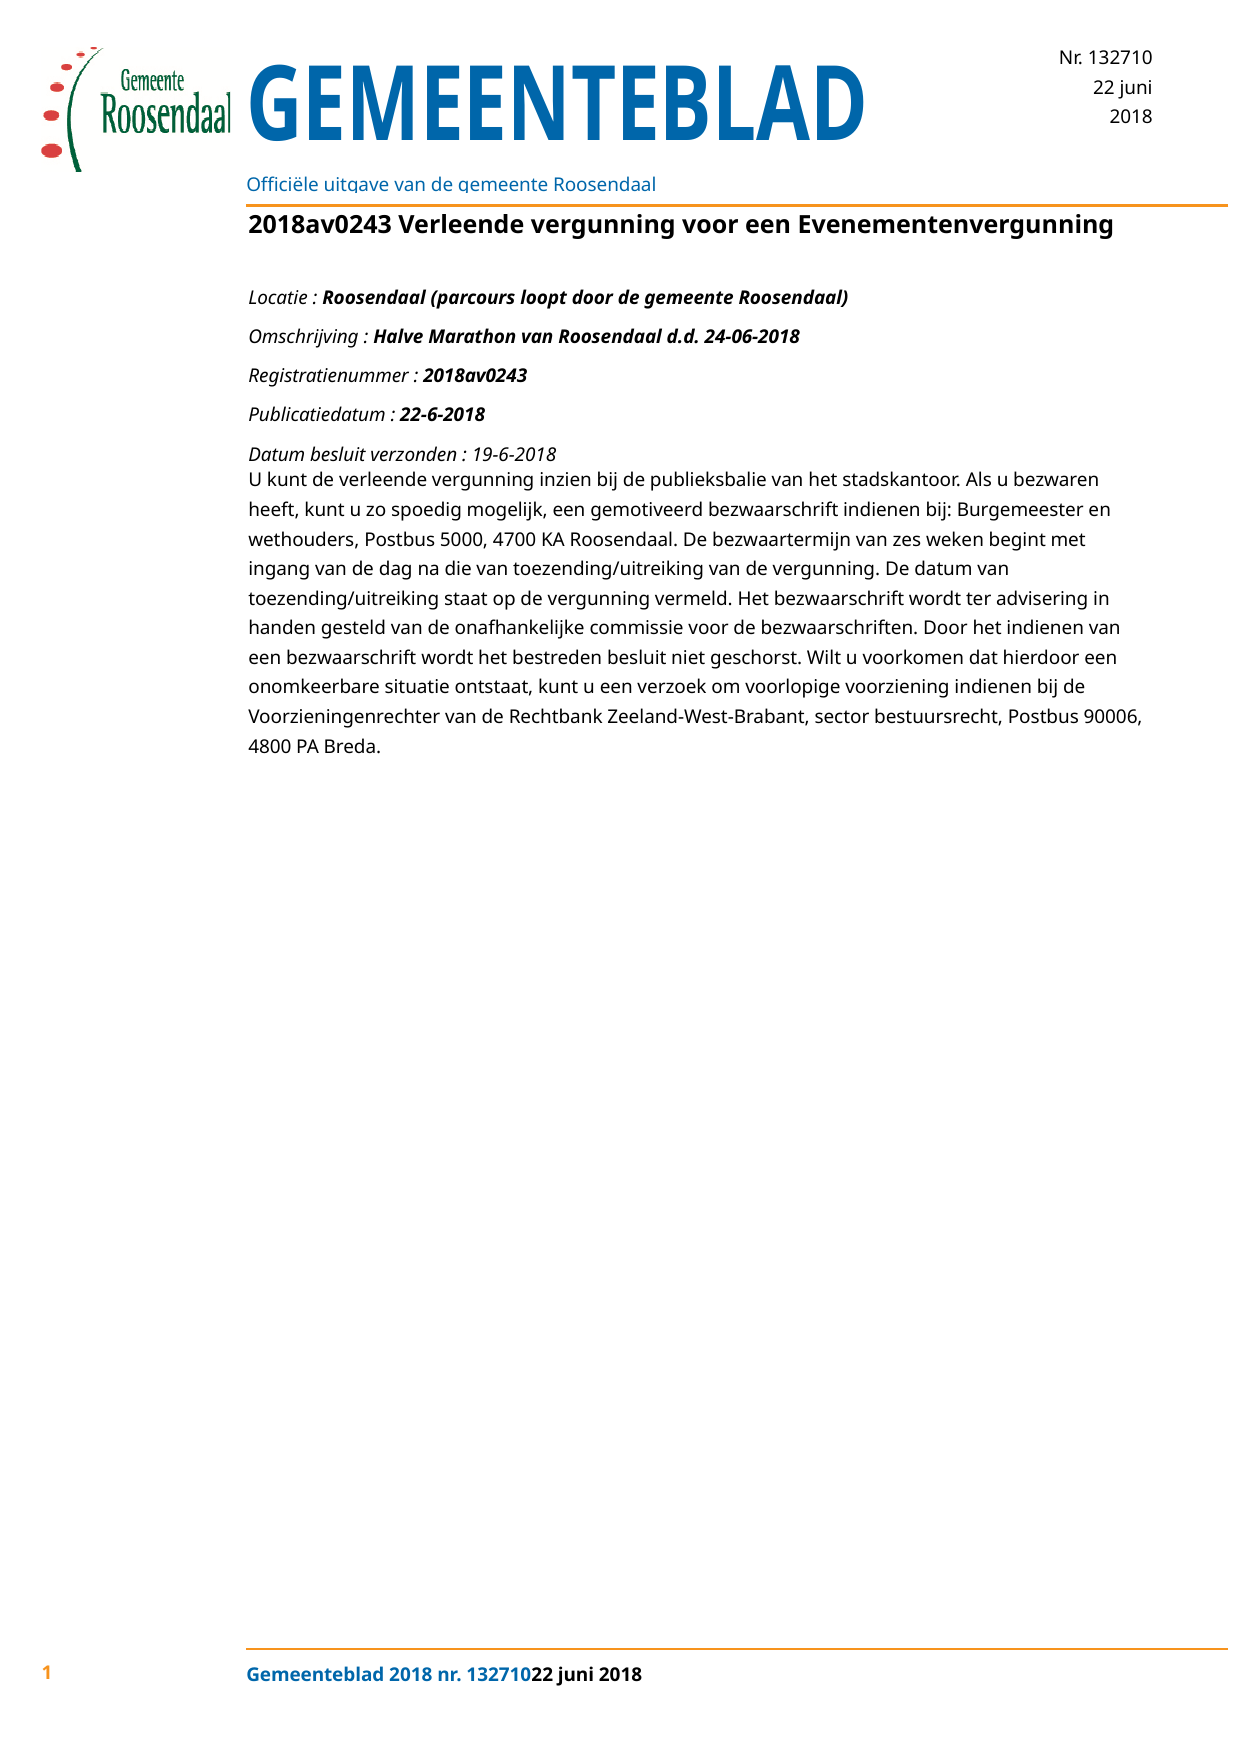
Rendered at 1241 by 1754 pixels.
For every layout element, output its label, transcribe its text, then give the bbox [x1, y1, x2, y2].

text 2018av0243 Verleende vergunning voor een Evenementenvergunning [248, 207, 1152, 241]
text Publicatiedatum : 22-6-2018 [248, 402, 1152, 427]
text Locatie : Roosendaal (parcours loopt door de gemeente Roosendaal) [248, 284, 1152, 309]
text Registratienummer : 2018av0243 [248, 362, 1152, 388]
text Omschrijving : Halve Marathon van Roosendaal d.d. 24-06-2018 [248, 323, 1152, 349]
text U kunt de verleende vergunning inzien bij de publieksbalie van het stadskantoor. Als u bezwaren heeft, kunt u zo spoedig mogelijk, een gemotiveerd bezwaarschrift indienen bij: Burgemeester en wethouders, Postbus 5000, 4700 KA Roosendaal. De bezwaartermijn van zes weken begint met ingang van de dag na die van toezending/uitreiking van de vergunning. De datum van toezending/uitreiking staat op de vergunning vermeld. Het bezwaarschrift wordt ter advisering in handen gesteld van de onafhankelijke commissie voor de bezwaarschriften. Door het indienen van een bezwaarschrift wordt het bestreden besluit niet geschorst. Wilt u voorkomen dat hierdoor een onomkeerbare situatie ontstaat, kunt u een verzoek om voorlopige voorziening indienen bij de Voorzieningenrechter van de Rechtbank Zeeland-West-Brabant, sector bestuursrecht, Postbus 90006, 4800 PA Breda. [248, 467, 1152, 759]
text Datum besluit verzonden : 19-6-2018 [248, 441, 1152, 467]
picture [41, 47, 231, 172]
